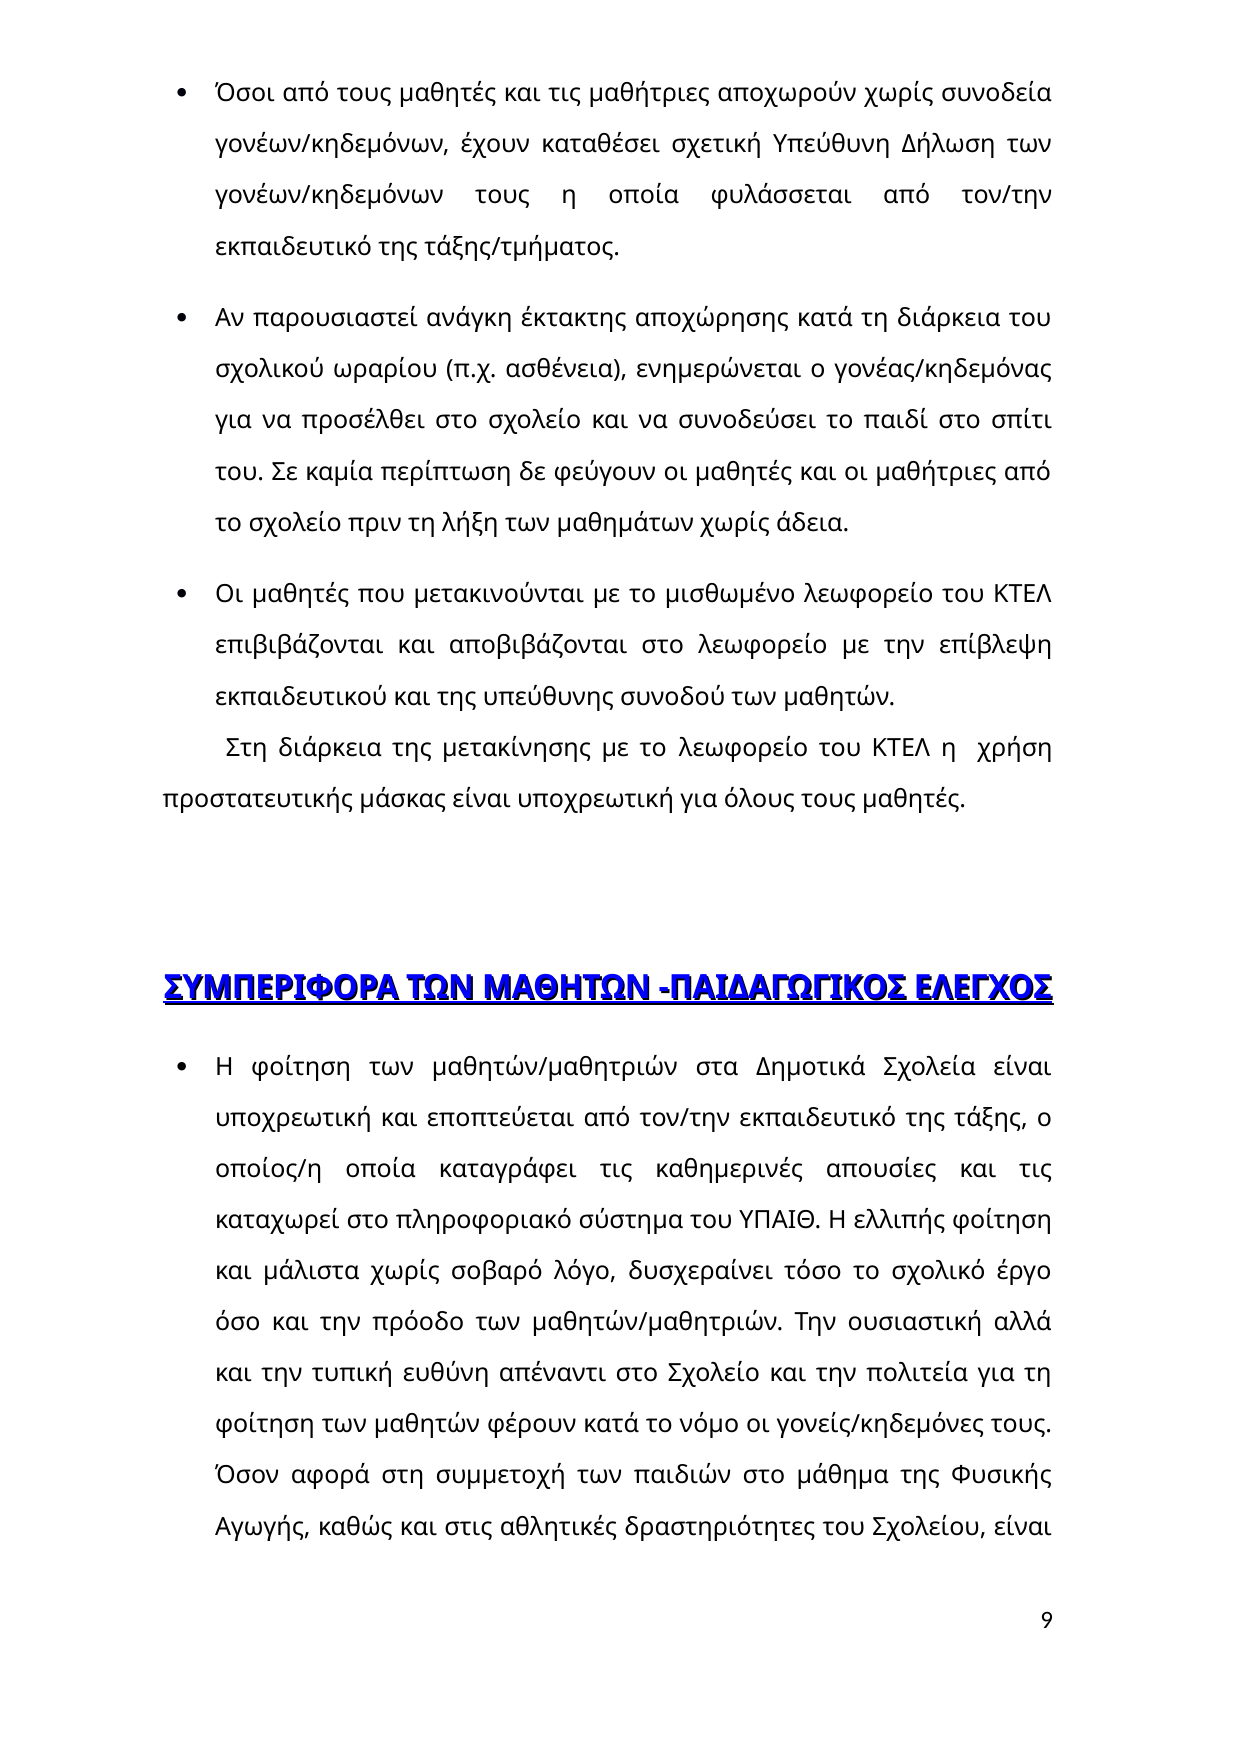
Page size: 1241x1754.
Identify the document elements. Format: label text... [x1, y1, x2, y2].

text ΣΥΜΠΕΡΙΦΟΡΑ ΤΩΝ ΜΑΘΗΤΩΝ -ΠΑΙΔΑΓΩΓΙΚΟΣ ΕΛΕΓΧΟΣ [162, 963, 1053, 1008]
list Η φοίτηση των μαθητών/μαθητριών στα Δημοτικά Σχολεία είναι υποχρεωτική και εποπτεύεται από τον/την εκπαιδευτικό της τάξης, ο οποίος/η οποία καταγράφει τις καθημερινές απουσίες και τις καταχωρεί στο πληροφοριακό σύστημα του ΥΠΑΙΘ. Η ελλιπής φοίτηση και μάλιστα χωρίς σοβαρό λόγο, δυσχεραίνει τόσο το σχολικό έργο όσο και την πρόοδο των μαθητών/μαθητριών. Την ουσιαστική αλλά και την τυπική ευθύνη απέναντι στο Σχολείο και την πολιτεία για τη φοίτηση των μαθητών φέρουν κατά το νόμο οι γονείς/κηδεμόνες τους. Όσον αφορά στη συμμετοχή των παιδιών στο μάθημα της Φυσικής Αγωγής, καθώς και στις αθλητικές δραστηριότητες του Σχολείου, είναι [177, 1049, 1053, 1542]
text Στη διάρκεια της μετακίνησης με το λεωφορείο του ΚΤΕΛ η χρήση προστατευτικής μάσκας είναι υποχρεωτική για όλους τους μαθητές. [162, 729, 1053, 814]
list Οι μαθητές που μετακινούνται με το μισθωμένο λεωφορείο του ΚΤΕΛ επιβιβάζονται και αποβιβάζονται στο λεωφορείο με την επίβλεψη εκπαιδευτικού και της υπεύθυνης συνοδού των μαθητών. [177, 576, 1053, 712]
list Αν παρουσιαστεί ανάγκη έκτακτης αποχώρησης κατά τη διάρκεια του σχολικού ωραρίου (π.χ. ασθένεια), ενημερώνεται ο γονέας/κηδεμόνας για να προσέλθει στο σχολείο και να συνοδεύσει το παιδί στο σπίτι του. Σε καμία περίπτωση δε φεύγουν οι μαθητές και οι μαθήτριες από το σχολείο πριν τη λήξη των μαθημάτων χωρίς άδεια. [177, 300, 1053, 538]
list Όσοι από τους μαθητές και τις μαθήτριες αποχωρούν χωρίς συνοδεία γονέων/κηδεμόνων, έχουν καταθέσει σχετική Υπεύθυνη Δήλωση των γονέων/κηδεμόνων τους η οποία φυλάσσεται από τον/την εκπαιδευτικό της τάξης/τμήματος. [177, 75, 1053, 262]
